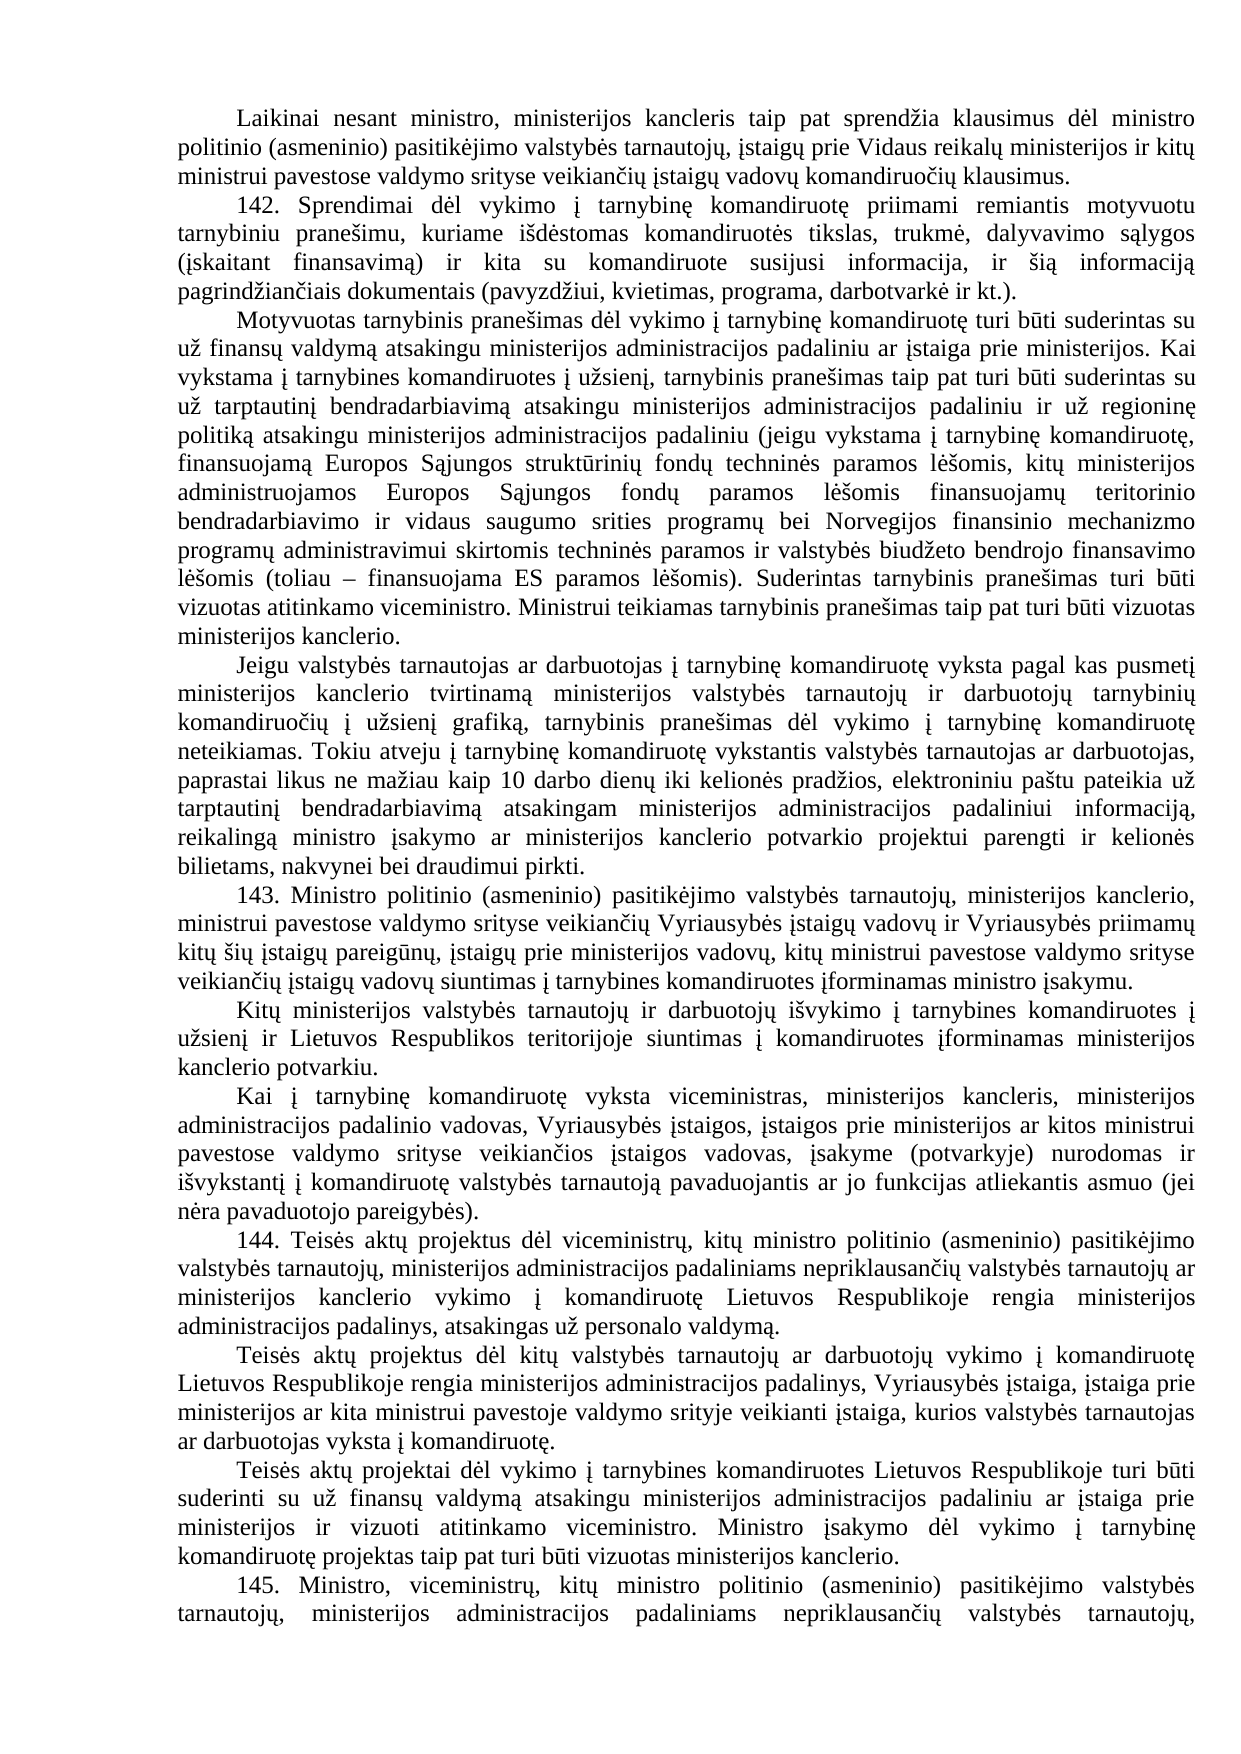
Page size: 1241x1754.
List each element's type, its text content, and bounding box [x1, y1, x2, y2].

text Kai į tarnybinę komandiruotę vyksta viceministras, ministerijos kancleris, ministerijos administracijos padalinio vadovas, Vyriausybės įstaigos, įstaigos prie ministerijos ar kitos ministrui pavestose valdymo srityse veikiančios įstaigos vadovas, įsakyme (potvarkyje) nurodomas ir išvykstantį į komandiruotę valstybės tarnautoją pavaduojantis ar jo funkcijas atliekantis asmuo (jei nėra pavaduotojo pareigybės). [177, 1081, 1196, 1225]
text 142. Sprendimai dėl vykimo į tarnybinę komandiruotę priimami remiantis motyvuotu tarnybiniu pranešimu, kuriame išdėstomas komandiruotės tikslas, trukmė, dalyvavimo sąlygos (įskaitant finansavimą) ir kita su komandiruote susijusi informacija, ir šią informaciją pagrindžiančiais dokumentais (pavyzdžiui, kvietimas, programa, darbotvarkė ir kt.). [177, 190, 1196, 305]
text Laikinai nesant ministro, ministerijos kancleris taip pat sprendžia klausimus dėl ministro politinio (asmeninio) pasitikėjimo valstybės tarnautojų, įstaigų prie Vidaus reikalų ministerijos ir kitų ministrui pavestose valdymo srityse veikiančių įstaigų vadovų komandiruočių klausimus. [177, 103, 1196, 190]
text 143. Ministro politinio (asmeninio) pasitikėjimo valstybės tarnautojų, ministerijos kanclerio, ministrui pavestose valdymo srityse veikiančių Vyriausybės įstaigų vadovų ir Vyriausybės priimamų kitų šių įstaigų pareigūnų, įstaigų prie ministerijos vadovų, kitų ministrui pavestose valdymo srityse veikiančių įstaigų vadovų siuntimas į tarnybines komandiruotes įforminamas ministro įsakymu. [177, 880, 1196, 995]
text Motyvuotas tarnybinis pranešimas dėl vykimo į tarnybinę komandiruotę turi būti suderintas su už finansų valdymą atsakingu ministerijos administracijos padaliniu ar įstaiga prie ministerijos. Kai vykstama į tarnybines komandiruotes į užsienį, tarnybinis pranešimas taip pat turi būti suderintas su už tarptautinį bendradarbiavimą atsakingu ministerijos administracijos padaliniu ir už regioninę politiką atsakingu ministerijos administracijos padaliniu (jeigu vykstama į tarnybinę komandiruotę, finansuojamą Europos Sąjungos struktūrinių fondų techninės paramos lėšomis, kitų ministerijos administruojamos Europos Sąjungos fondų paramos lėšomis finansuojamų teritorinio bendradarbiavimo ir vidaus saugumo srities programų bei Norvegijos finansinio mechanizmo programų administravimui skirtomis techninės paramos ir valstybės biudžeto bendrojo finansavimo lėšomis (toliau – finansuojama ES paramos lėšomis). Suderintas tarnybinis pranešimas turi būti vizuotas atitinkamo viceministro. Ministrui teikiamas tarnybinis pranešimas taip pat turi būti vizuotas ministerijos kanclerio. [177, 305, 1196, 650]
text Teisės aktų projektai dėl vykimo į tarnybines komandiruotes Lietuvos Respublikoje turi būti suderinti su už finansų valdymą atsakingu ministerijos administracijos padaliniu ar įstaiga prie ministerijos ir vizuoti atitinkamo viceministro. Ministro įsakymo dėl vykimo į tarnybinę komandiruotę projektas taip pat turi būti vizuotas ministerijos kanclerio. [177, 1455, 1196, 1570]
text Kitų ministerijos valstybės tarnautojų ir darbuotojų išvykimo į tarnybines komandiruotes į užsienį ir Lietuvos Respublikos teritorijoje siuntimas į komandiruotes įforminamas ministerijos kanclerio potvarkiu. [177, 995, 1196, 1081]
text Teisės aktų projektus dėl kitų valstybės tarnautojų ar darbuotojų vykimo į komandiruotę Lietuvos Respublikoje rengia ministerijos administracijos padalinys, Vyriausybės įstaiga, įstaiga prie ministerijos ar kita ministrui pavestoje valdymo srityje veikianti įstaiga, kurios valstybės tarnautojas ar darbuotojas vyksta į komandiruotę. [177, 1340, 1196, 1455]
text 144. Teisės aktų projektus dėl viceministrų, kitų ministro politinio (asmeninio) pasitikėjimo valstybės tarnautojų, ministerijos administracijos padaliniams nepriklausančių valstybės tarnautojų ar ministerijos kanclerio vykimo į komandiruotę Lietuvos Respublikoje rengia ministerijos administracijos padalinys, atsakingas už personalo valdymą. [177, 1225, 1196, 1340]
text Jeigu valstybės tarnautojas ar darbuotojas į tarnybinę komandiruotę vyksta pagal kas pusmetį ministerijos kanclerio tvirtinamą ministerijos valstybės tarnautojų ir darbuotojų tarnybinių komandiruočių į užsienį grafiką, tarnybinis pranešimas dėl vykimo į tarnybinę komandiruotę neteikiamas. Tokiu atveju į tarnybinę komandiruotę vykstantis valstybės tarnautojas ar darbuotojas, paprastai likus ne mažiau kaip 10 darbo dienų iki kelionės pradžios, elektroniniu paštu pateikia už tarptautinį bendradarbiavimą atsakingam ministerijos administracijos padaliniui informaciją, reikalingą ministro įsakymo ar ministerijos kanclerio potvarkio projektui parengti ir kelionės bilietams, nakvynei bei draudimui pirkti. [177, 650, 1196, 880]
text 145. Ministro, viceministrų, kitų ministro politinio (asmeninio) pasitikėjimo valstybės tarnautojų, ministerijos administracijos padaliniams nepriklausančių valstybės tarnautojų, [177, 1570, 1196, 1627]
